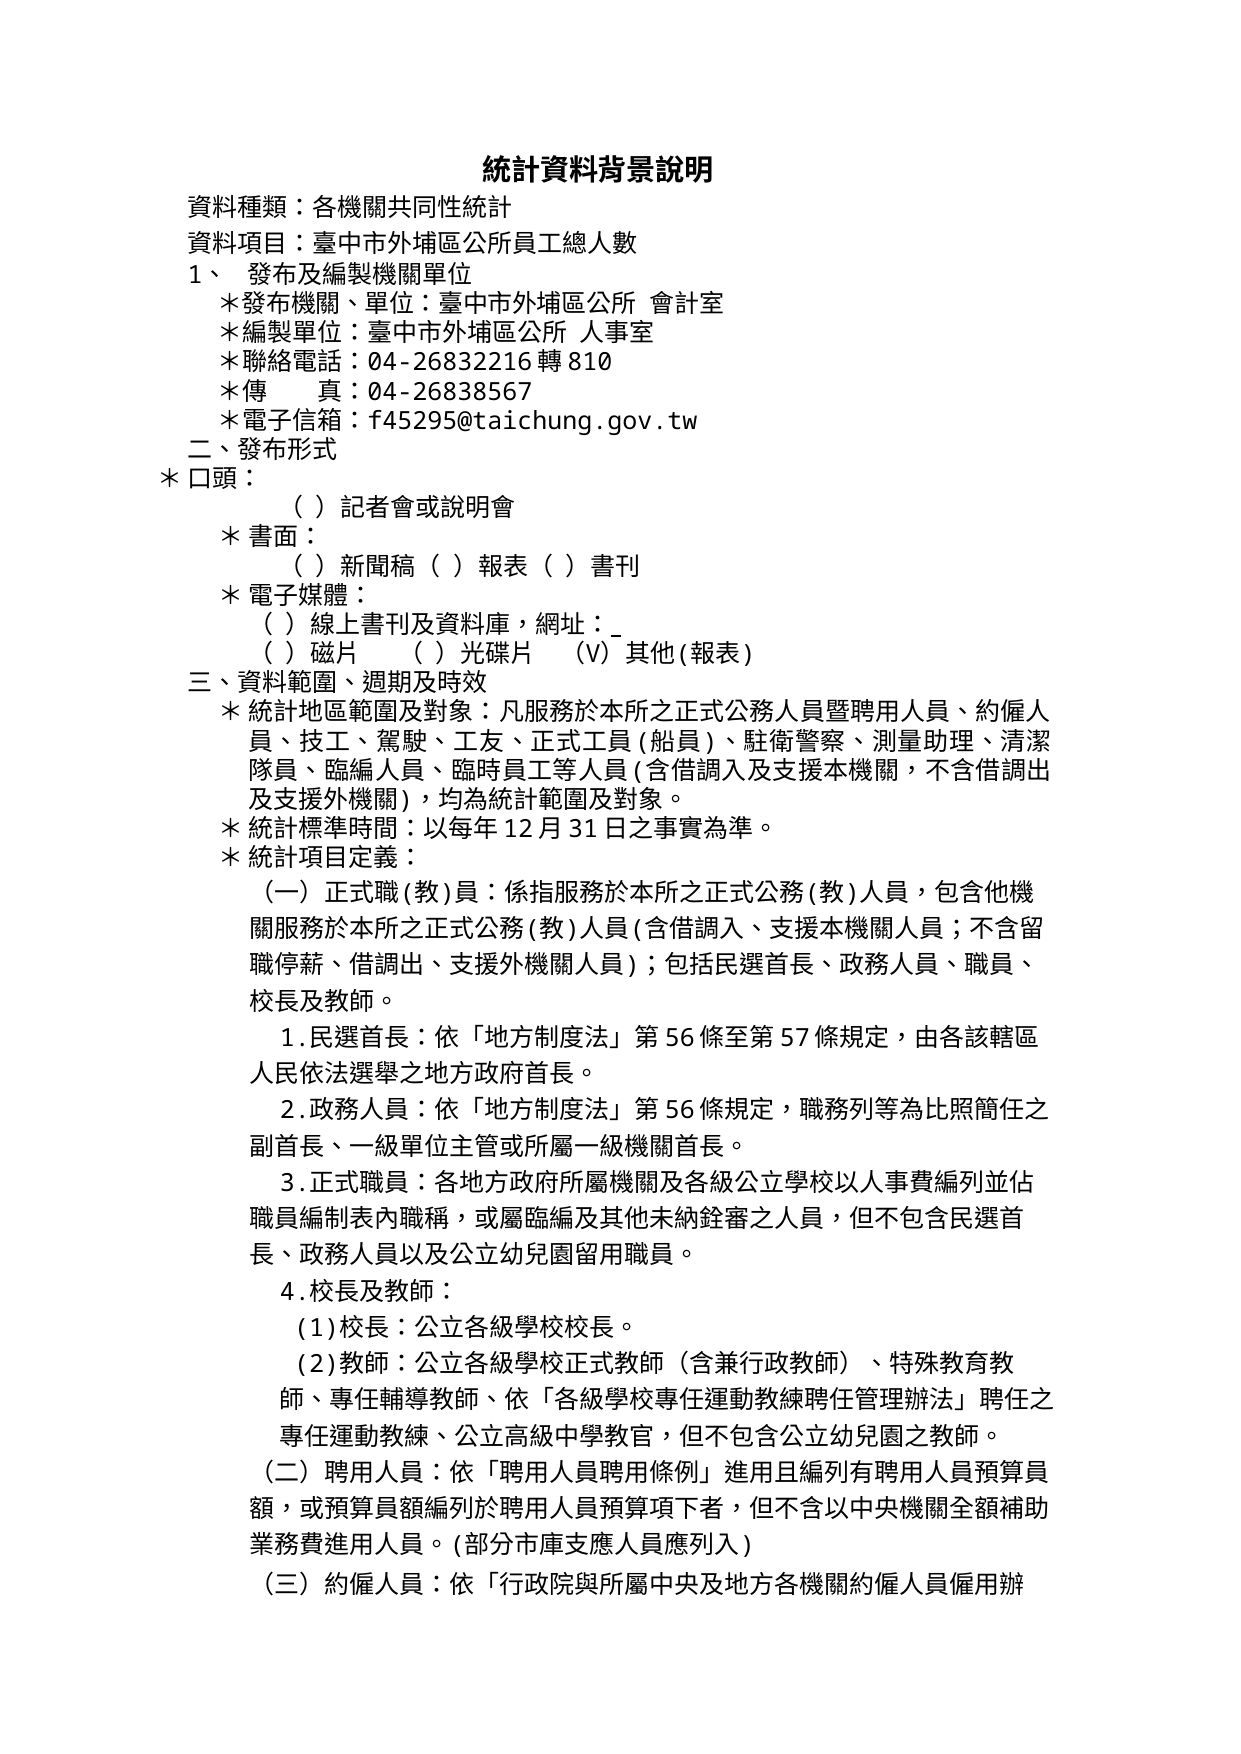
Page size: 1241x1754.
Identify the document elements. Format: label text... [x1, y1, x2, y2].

text ＊傳 真：04-26838567 [217, 377, 1053, 406]
list 統計項目定義： [218, 843, 1053, 872]
table_header （一）正式職(教)員：係指服務於本所之正式公務(教)人員，包含他機關服務於本所之正式公務(教)人員(含借調入、支援本機關人員；不含留職停薪、借調出、支援外機關人員)；包括民選首長、政務人員、職員、校長及教師。 [162, 873, 1062, 1017]
table_cell 4.校長及教師： [162, 1271, 1062, 1307]
list 書面： [218, 522, 1053, 552]
text 資料種類：各機關共同性統計 [187, 187, 1053, 224]
text 三、資料範圍、週期及時效 [187, 668, 1053, 697]
list 統計標準時間：以每年12月31日之事實為準。 [218, 814, 1053, 843]
list 電子媒體： [218, 581, 1053, 610]
text （ ）線上書刊及資料庫，網址： [248, 610, 1106, 639]
table_cell 1.民選首長：依「地方制度法」第56條至第57條規定，由各該轄區人民依法選舉之地方政府首長。 [162, 1018, 1062, 1090]
text （ ）新聞稿（ ）報表（ ）書刊 [218, 552, 1053, 581]
table_cell （三）約僱人員：依「行政院與所屬中央及地方各機關約僱人員僱用辦 [162, 1561, 1062, 1604]
text 二、發布形式 [187, 435, 1053, 464]
text （ ）磁片 （ ）光碟片 （V）其他(報表) [248, 639, 1106, 668]
text 統計資料背景說明 [143, 150, 1053, 187]
text ＊聯絡電話：04-26832216轉810 [217, 347, 1053, 377]
list 統計地區範圍及對象：凡服務於本所之正式公務人員暨聘用人員、約僱人員、技工、駕駛、工友、正式工員(船員)、駐衛警察、測量助理、清潔隊員、臨編人員、臨時員工等人員(含借調入及支援本機關，不含借調出及支援外機關)，均為統計範圍及對象。 [218, 697, 1053, 814]
table_cell (2)教師：公立各級學校正式教師（含兼行政教師）、特殊教育教師、專任輔導教師、依「各級學校專任運動教練聘任管理辦法」聘任之專任運動教練、公立高級中學教官，但不包含公立幼兒園之教師。 [162, 1344, 1062, 1452]
table_cell (1)校長：公立各級學校校長。 [162, 1308, 1062, 1344]
list 發布及編製機關單位 [187, 260, 1053, 289]
text ＊發布機關、單位：臺中市外埔區公所 會計室 [217, 289, 1053, 318]
table_cell 2.政務人員：依「地方制度法」第56條規定，職務列等為比照簡任之副首長、一級單位主管或所屬一級機關首長。 [162, 1090, 1062, 1162]
text 資料項目：臺中市外埔區公所員工總人數 [187, 224, 1053, 260]
text （ ）記者會或說明會 [218, 493, 1053, 522]
table_cell 3.正式職員：各地方政府所屬機關及各級公立學校以人事費編列並佔職員編制表內職稱，或屬臨編及其他未納銓審之人員，但不包含民選首長、政務人員以及公立幼兒園留用職員。 [162, 1163, 1062, 1271]
text ＊電子信箱：f45295@taichung.gov.tw [217, 406, 1053, 435]
text ＊編製單位：臺中市外埔區公所 人事室 [217, 318, 1053, 347]
list 口頭： [157, 464, 1053, 493]
table_cell （二）聘用人員：依「聘用人員聘用條例」進用且編列有聘用人員預算員額，或預算員額編列於聘用人員預算項下者，但不含以中央機關全額補助業務費進用人員。(部分市庫支應人員應列入) [162, 1453, 1062, 1561]
